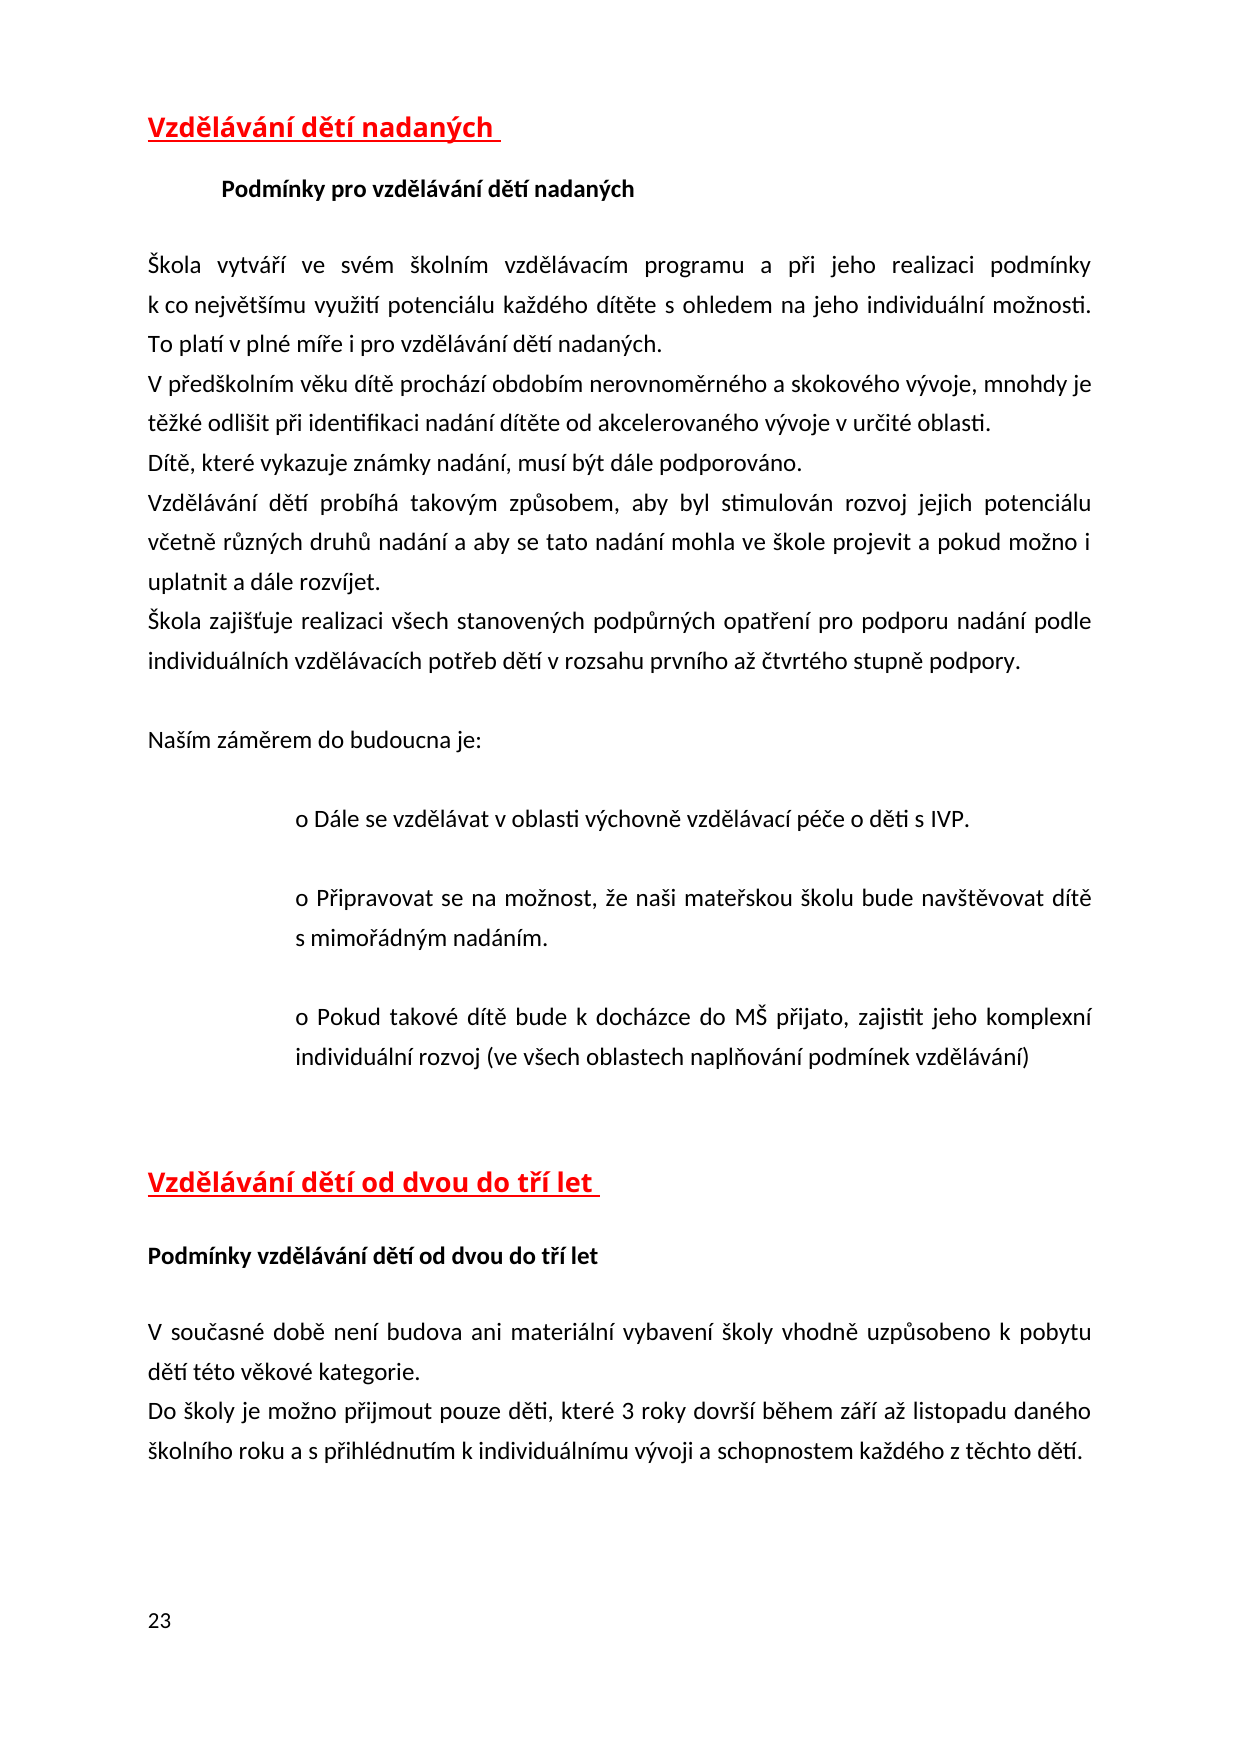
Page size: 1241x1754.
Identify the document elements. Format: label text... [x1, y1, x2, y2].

text o Pokud takové dítě bude k docházce do MŠ přijato, zajistit jeho komplexní individuální rozvoj (ve všech oblastech naplňování podmínek vzdělávání) [295, 1001, 1093, 1071]
text Škola vytváří ve svém školním vzdělávacím programu a při jeho realizaci podmínky k co největšímu využití potenciálu každého dítěte s ohledem na jeho individuální možnosti. To platí v plné míře i pro vzdělávání dětí nadaných. [148, 249, 1093, 359]
text o Připravovat se na možnost, že naši mateřskou školu bude navštěvovat dítě s mimořádným nadáním. [295, 883, 1093, 953]
text o Dále se vzdělávat v oblasti výchovně vzdělávací péče o děti s IVP. [295, 803, 1093, 834]
text V současné době není budova ani materiální vybavení školy vhodně uzpůsobeno k pobytu dětí této věkové kategorie. [148, 1316, 1093, 1386]
subtitle Vzdělávání dětí od dvou do tří let [148, 1164, 1093, 1201]
text Vzdělávání dětí probíhá takovým způsobem, aby byl stimulován rozvoj jejich potenciálu včetně různých druhů nadání a aby se tato nadání mohla ve škole projevit a pokud možno i uplatnit a dále rozvíjet. [148, 487, 1093, 596]
text V předškolním věku dítě prochází obdobím nerovnoměrného a skokového vývoje, mnohdy je těžké odlišit při identifikaci nadání dítěte od akcelerovaného vývoje v určité oblasti. [148, 368, 1093, 438]
text Dítě, které vykazuje známky nadání, musí být dále podporováno. [148, 447, 1093, 478]
text Do školy je možno přijmout pouze děti, které 3 roky dovrší během září až listopadu daného školního roku a s přihlédnutím k individuálnímu vývoji a schopnostem každého z těchto dětí. [148, 1395, 1093, 1466]
text Škola zajišťuje realizaci všech stanovených podpůrných opatření pro podporu nadání podle individuálních vzdělávacích potřeb dětí v rozsahu prvního až čtvrtého stupně podpory. [148, 606, 1093, 676]
text Podmínky pro vzdělávání dětí nadaných [148, 173, 1093, 204]
text Naším záměrem do budoucna je: [148, 724, 1093, 755]
text Podmínky vzdělávání dětí od dvou do tří let [148, 1240, 1093, 1271]
subtitle Vzdělávání dětí nadaných [148, 108, 1093, 145]
